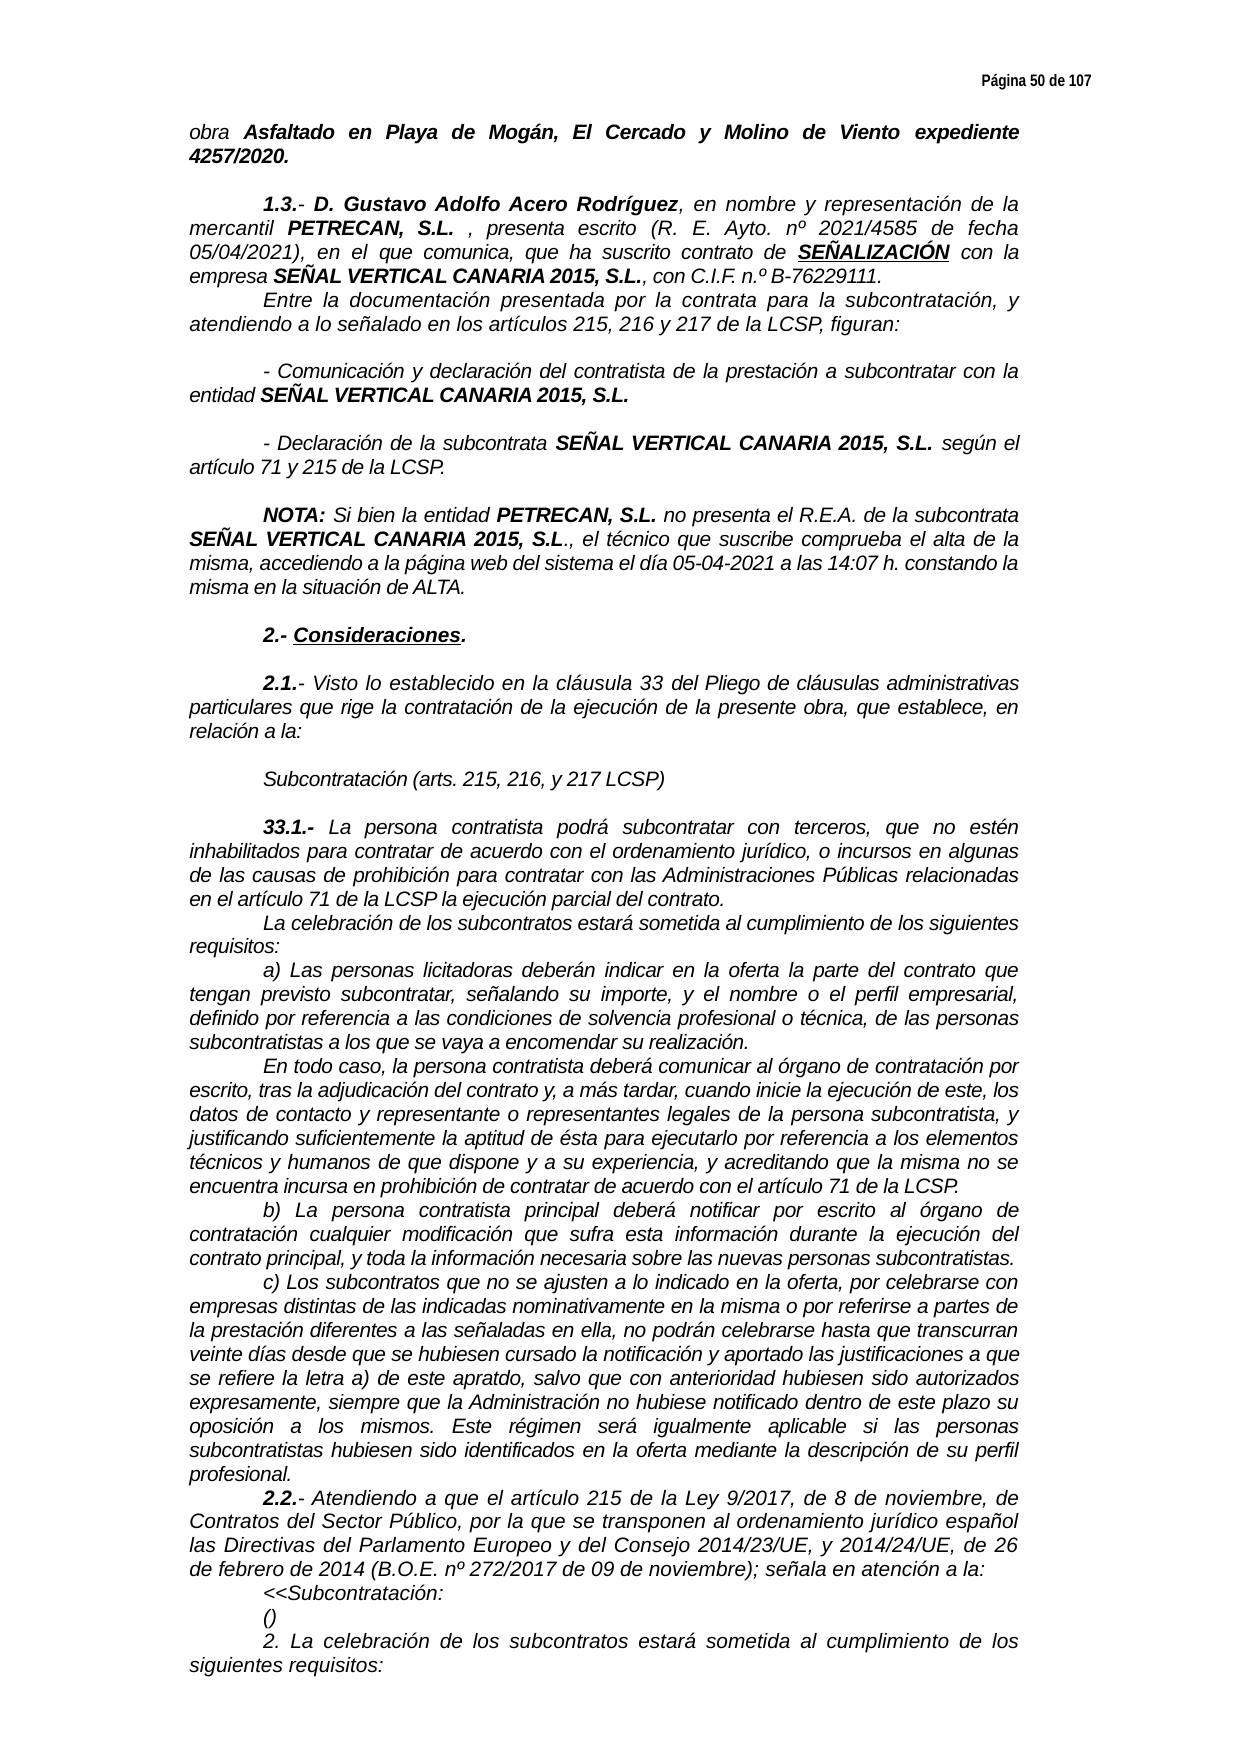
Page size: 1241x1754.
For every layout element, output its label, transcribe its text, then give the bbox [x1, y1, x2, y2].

text <<Subcontratación: [189, 1581, 1022, 1605]
text 2.2.- Atendiendo a que el artículo 215 de la Ley 9/2017, de 8 de noviembre, de Contratos del Sector Público, por la que se transponen al ordenamiento jurídico español las Directivas del Parlamento Europeo y del Consejo 2014/23/UE, y 2014/24/UE, de 26 de febrero de 2014 (B.O.E. nº 272/2017 de 09 de noviembre); señala en atención a la: [189, 1485, 1022, 1581]
text - Declaración de la subcontrata SEÑAL VERTICAL CANARIA 2015, S.L. según el artículo 71 y 215 de la LCSP. [189, 431, 1022, 479]
text 1.3.- D. Gustavo Adolfo Acero Rodríguez, en nombre y representación de la mercantil PETRECAN, S.L. , presenta escrito (R. E. Ayto. nº 2021/4585 de fecha 05/04/2021), en el que comunica, que ha suscrito contrato de SEÑALIZACIÓN con la empresa SEÑAL VERTICAL CANARIA 2015, S.L., con C.I.F. n.º B-76229111. [189, 192, 1022, 287]
text () [189, 1605, 1022, 1629]
text obra Asfaltado en Playa de Mogán, El Cercado y Molino de Viento expediente 4257/2020. [189, 120, 1022, 168]
text 2.- Consideraciones. [189, 623, 1022, 647]
text Subcontratación (arts. 215, 216, y 217 LCSP) [189, 767, 1022, 791]
text 2.1.- Visto lo establecido en la cláusula 33 del Pliego de cláusulas administrativas particulares que rige la contratación de la ejecución de la presente obra, que establece, en relación a la: [189, 671, 1022, 743]
text a) Las personas licitadoras deberán indicar en la oferta la parte del contrato que tengan previsto subcontratar, señalando su importe, y el nombre o el perfil empresarial, definido por referencia a las condiciones de solvencia profesional o técnica, de las personas subcontratistas a los que se vaya a encomendar su realización. [189, 958, 1022, 1054]
text NOTA: Si bien la entidad PETRECAN, S.L. no presenta el R.E.A. de la subcontrata SEÑAL VERTICAL CANARIA 2015, S.L., el técnico que suscribe comprueba el alta de la misma, accediendo a la página web del sistema el día 05-04-2021 a las 14:07 h. constando la misma en la situación de ALTA. [189, 503, 1022, 599]
text 33.1.- La persona contratista podrá subcontratar con terceros, que no estén inhabilitados para contratar de acuerdo con el ordenamiento jurídico, o incursos en algunas de las causas de prohibición para contratar con las Administraciones Públicas relacionadas en el artículo 71 de la LCSP la ejecución parcial del contrato. [189, 814, 1022, 910]
text La celebración de los subcontratos estará sometida al cumplimiento de los siguientes requisitos: [189, 910, 1022, 958]
text En todo caso, la persona contratista deberá comunicar al órgano de contratación por escrito, tras la adjudicación del contrato y, a más tardar, cuando inicie la ejecución de este, los datos de contacto y representante o representantes legales de la persona subcontratista, y justificando suficientemente la aptitud de ésta para ejecutarlo por referencia a los elementos técnicos y humanos de que dispone y a su experiencia, y acreditando que la misma no se encuentra incursa en prohibición de contratar de acuerdo con el artículo 71 de la LCSP. [189, 1054, 1022, 1198]
text - Comunicación y declaración del contratista de la prestación a subcontratar con la entidad SEÑAL VERTICAL CANARIA 2015, S.L. [189, 359, 1022, 407]
text 2. La celebración de los subcontratos estará sometida al cumplimiento de los siguientes requisitos: [189, 1629, 1022, 1677]
text b) La persona contratista principal deberá notificar por escrito al órgano de contratación cualquier modificación que sufra esta información durante la ejecución del contrato principal, y toda la información necesaria sobre las nuevas personas subcontratistas. [189, 1198, 1022, 1270]
text c) Los subcontratos que no se ajusten a lo indicado en la oferta, por celebrarse con empresas distintas de las indicadas nominativamente en la misma o por referirse a partes de la prestación diferentes a las señaladas en ella, no podrán celebrarse hasta que transcurran veinte días desde que se hubiesen cursado la notificación y aportado las justificaciones a que se refiere la letra a) de este apratdo, salvo que con anterioridad hubiesen sido autorizados expresamente, siempre que la Administración no hubiese notificado dentro de este plazo su oposición a los mismos. Este régimen será igualmente aplicable si las personas subcontratistas hubiesen sido identificados en la oferta mediante la descripción de su perfil profesional. [189, 1270, 1022, 1485]
text Entre la documentación presentada por la contrata para la subcontratación, y atendiendo a lo señalado en los artículos 215, 216 y 217 de la LCSP, figuran: [189, 287, 1022, 335]
